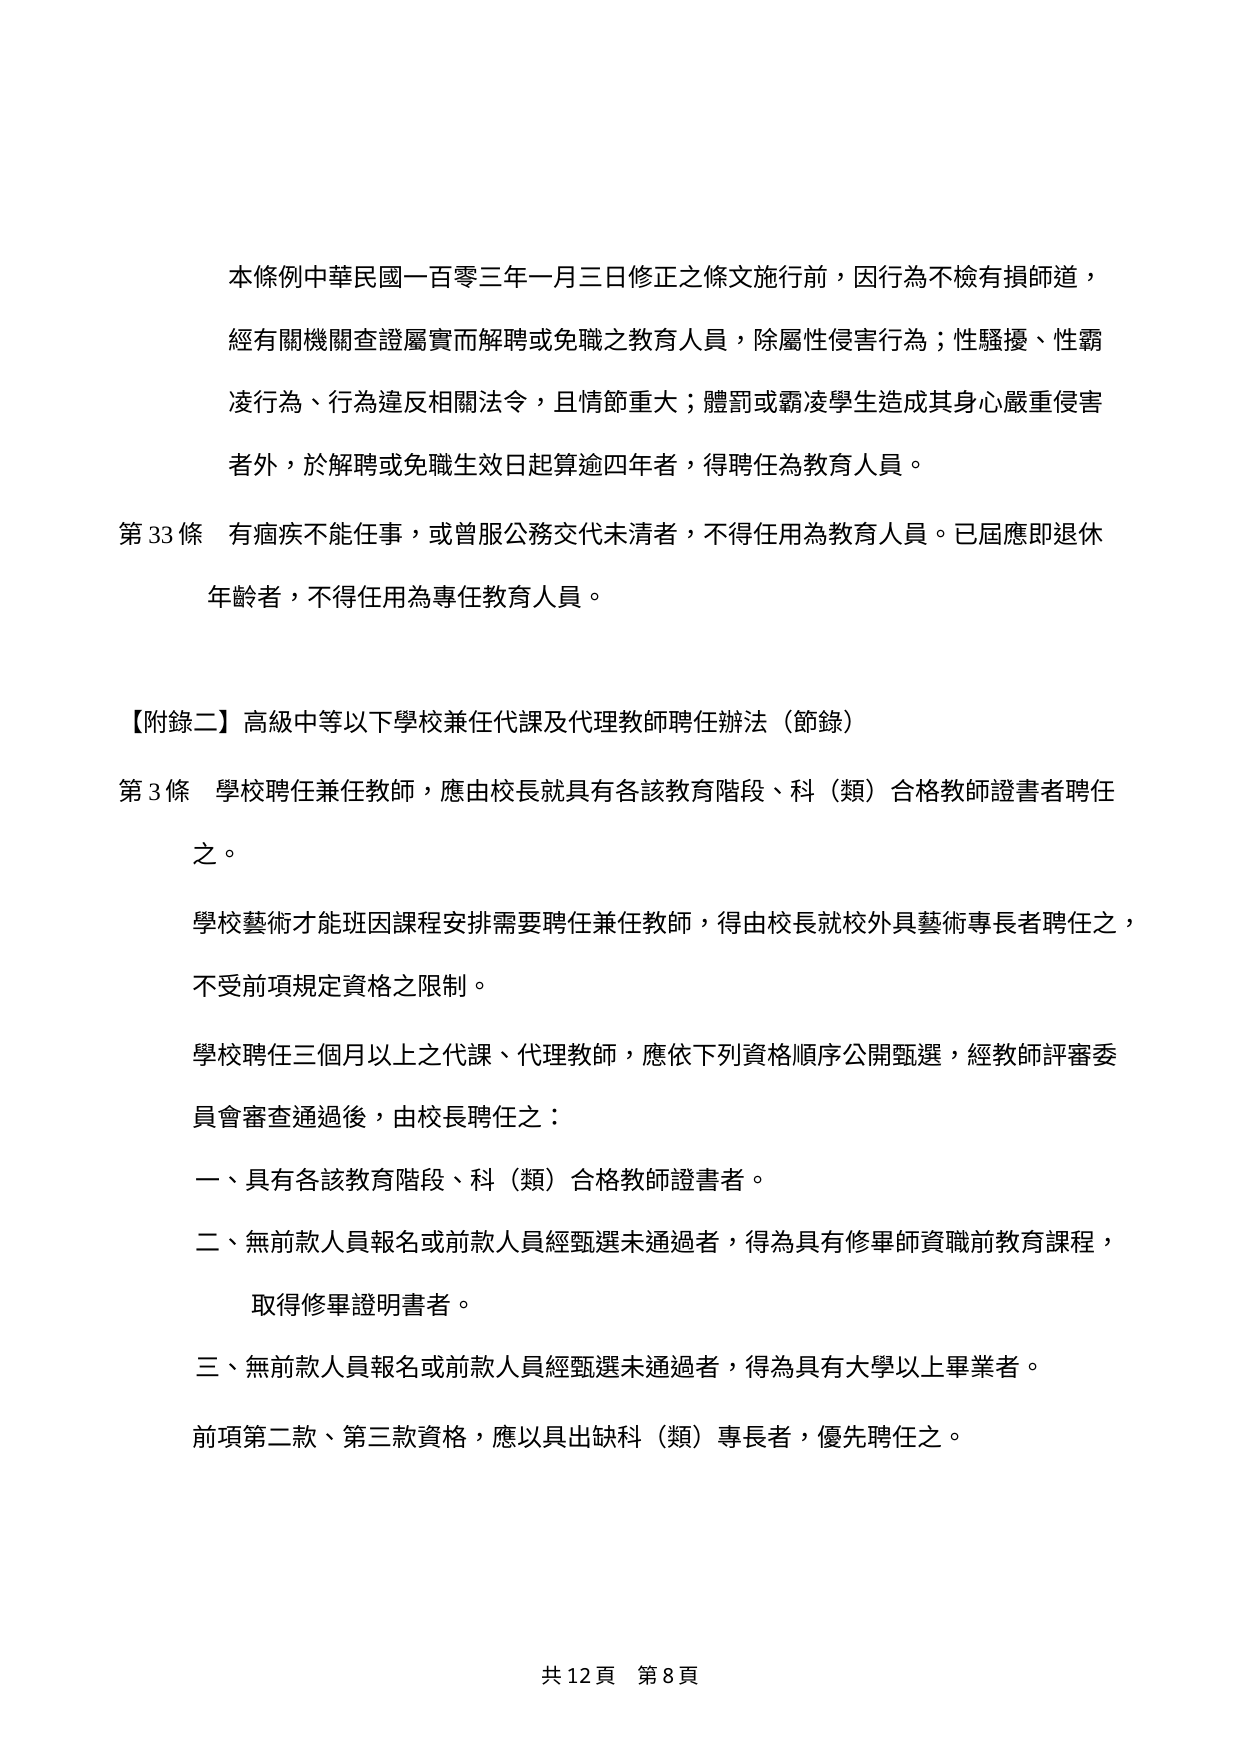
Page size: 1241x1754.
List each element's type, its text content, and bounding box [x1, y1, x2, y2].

text 一、具有各該教育階段、科（類）合格教師證書者。 [118, 1137, 1122, 1199]
text 第3條 學校聘任兼任教師，應由校長就具有各該教育階段、科（類）合格教師證書者聘任之。 [118, 748, 1122, 873]
text 第33條 有痼疾不能任事，或曾服公務交代未清者，不得任用為教育人員。已屆應即退休年齡者，不得任用為專任教育人員。 [118, 491, 1122, 616]
text 學校聘任三個月以上之代課、代理教師，應依下列資格順序公開甄選，經教師評審委員會審查通過後，由校長聘任之： [192, 1012, 1122, 1137]
text 【附錄二】高級中等以下學校兼任代課及代理教師聘任辦法（節錄） [118, 679, 1122, 741]
text 三、無前款人員報名或前款人員經甄選未通過者，得為具有大學以上畢業者。 [118, 1324, 1122, 1387]
text 前項第二款、第三款資格，應以具出缺科（類）專長者，優先聘任之。 [192, 1394, 1122, 1456]
text 本條例中華民國一百零三年一月三日修正之條文施行前，因行為不檢有損師道，經有關機關查證屬實而解聘或免職之教育人員，除屬性侵害行為；性騷擾、性霸凌行為、行為違反相關法令，且情節重大；體罰或霸凌學生造成其身心嚴重侵害者外，於解聘或免職生效日起算逾四年者，得聘任為教育人員。 [229, 234, 1122, 484]
text 學校藝術才能班因課程安排需要聘任兼任教師，得由校長就校外具藝術專長者聘任之，不受前項規定資格之限制。 [192, 880, 1122, 1005]
text 二、無前款人員報名或前款人員經甄選未通過者，得為具有修畢師資職前教育課程，取得修畢證明書者。 [195, 1199, 1122, 1324]
